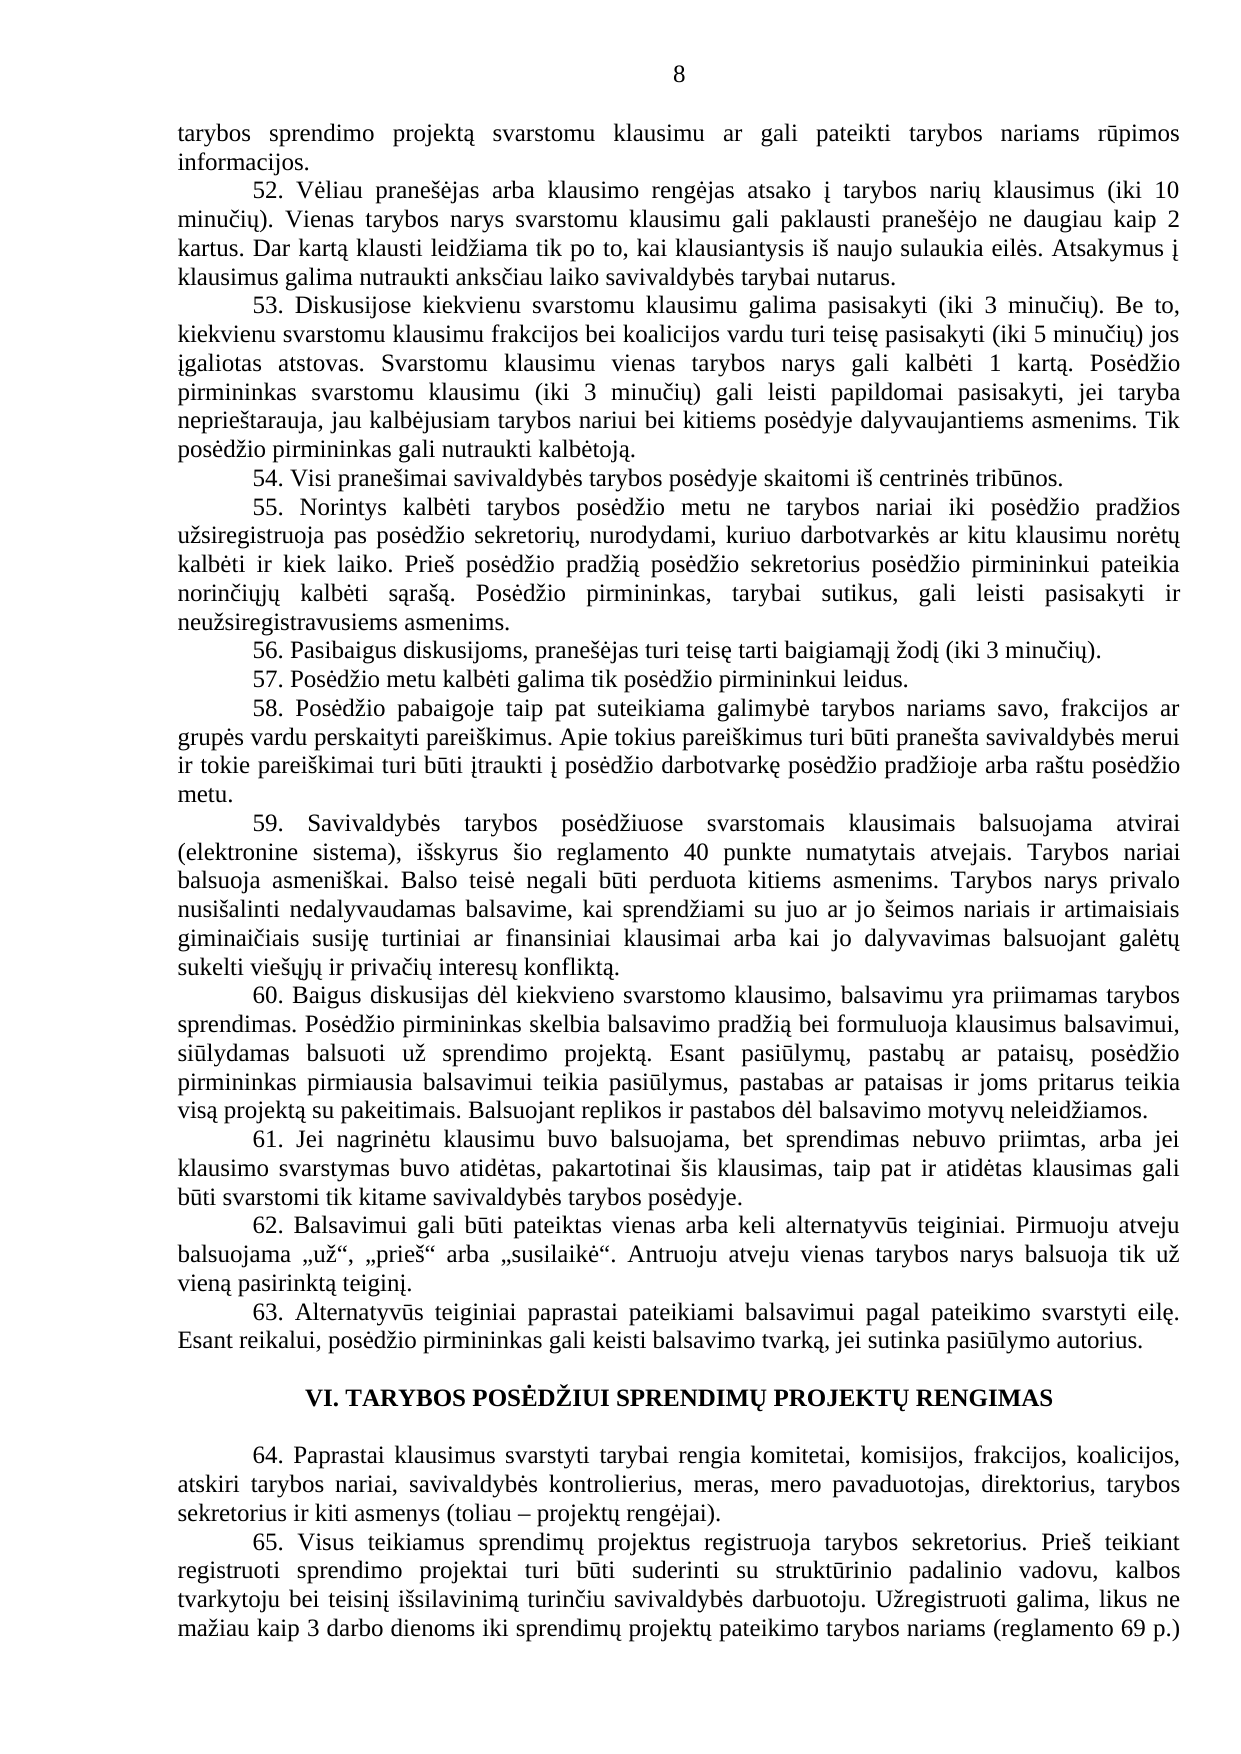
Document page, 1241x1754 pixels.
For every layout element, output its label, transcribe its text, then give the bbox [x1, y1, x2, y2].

text 60. Baigus diskusijas dėl kiekvieno svarstomo klausimo, balsavimu yra priimamas tarybos sprendimas. Posėdžio pirmininkas skelbia balsavimo pradžią bei formuluoja klausimus balsavimui, siūlydamas balsuoti už sprendimo projektą. Esant pasiūlymų, pastabų ar pataisų, posėdžio pirmininkas pirmiausia balsavimui teikia pasiūlymus, pastabas ar pataisas ir joms pritarus teikia visą projektą su pakeitimais. Balsuojant replikos ir pastabos dėl balsavimo motyvų neleidžiamos. [177, 981, 1181, 1124]
text 65. Visus teikiamus sprendimų projektus registruoja tarybos sekretorius. Prieš teikiant registruoti sprendimo projektai turi būti suderinti su struktūrinio padalinio vadovu, kalbos tvarkytoju bei teisinį išsilavinimą turinčiu savivaldybės darbuotoju. Užregistruoti galima, likus ne mažiau kaip 3 darbo dienoms iki sprendimų projektų pateikimo tarybos nariams (reglamento 69 p.) [177, 1527, 1181, 1642]
text 54. Visi pranešimai savivaldybės tarybos posėdyje skaitomi iš centrinės tribūnos. [177, 463, 1181, 492]
text 59. Savivaldybės tarybos posėdžiuose svarstomais klausimais balsuojama atvirai (elektronine sistema), išskyrus šio reglamento 40 punkte numatytais atvejais. Tarybos nariai balsuoja asmeniškai. Balso teisė negali būti perduota kitiems asmenims. Tarybos narys privalo nusišalinti nedalyvaudamas balsavime, kai sprendžiami su juo ar jo šeimos nariais ir artimaisiais giminaičiais susiję turtiniai ar finansiniai klausimai arba kai jo dalyvavimas balsuojant galėtų sukelti viešųjų ir privačių interesų konfliktą. [177, 808, 1181, 981]
text 55. Norintys kalbėti tarybos posėdžio metu ne tarybos nariai iki posėdžio pradžios užsiregistruoja pas posėdžio sekretorių, nurodydami, kuriuo darbotvarkės ar kitu klausimu norėtų kalbėti ir kiek laiko. Prieš posėdžio pradžią posėdžio sekretorius posėdžio pirmininkui pateikia norinčiųjų kalbėti sąrašą. Posėdžio pirmininkas, tarybai sutikus, gali leisti pasisakyti ir neužsiregistravusiems asmenims. [177, 492, 1181, 636]
text 62. Balsavimui gali būti pateiktas vienas arba keli alternatyvūs teiginiai. Pirmuoju atveju balsuojama „už“, „prieš“ arba „susilaikė“. Antruoju atveju vienas tarybos narys balsuoja tik už vieną pasirinktą teiginį. [177, 1211, 1181, 1297]
text 57. Posėdžio metu kalbėti galima tik posėdžio pirmininkui leidus. [177, 664, 1181, 693]
text 56. Pasibaigus diskusijoms, pranešėjas turi teisę tarti baigiamąjį žodį (iki 3 minučių). [177, 636, 1181, 664]
text 53. Diskusijose kiekvienu svarstomu klausimu galima pasisakyti (iki 3 minučių). Be to, kiekvienu svarstomu klausimu frakcijos bei koalicijos vardu turi teisę pasisakyti (iki 5 minučių) jos įgaliotas atstovas. Svarstomu klausimu vienas tarybos narys gali kalbėti 1 kartą. Posėdžio pirmininkas svarstomu klausimu (iki 3 minučių) gali leisti papildomai pasisakyti, jei taryba neprieštarauja, jau kalbėjusiam tarybos nariui bei kitiems posėdyje dalyvaujantiems asmenims. Tik posėdžio pirmininkas gali nutraukti kalbėtoją. [177, 291, 1181, 463]
text VI. TARYBOS POSĖDŽIUI SPRENDIMŲ PROJEKTŲ RENGIMAS [177, 1383, 1181, 1441]
text 63. Alternatyvūs teiginiai paprastai pateikiami balsavimui pagal pateikimo svarstyti eilę. Esant reikalui, posėdžio pirmininkas gali keisti balsavimo tvarką, jei sutinka pasiūlymo autorius. [177, 1297, 1181, 1354]
text 64. Paprastai klausimus svarstyti tarybai rengia komitetai, komisijos, frakcijos, koalicijos, atskiri tarybos nariai, savivaldybės kontrolierius, meras, mero pavaduotojas, direktorius, tarybos sekretorius ir kiti asmenys (toliau – projektų rengėjai). [177, 1441, 1181, 1527]
text 52. Vėliau pranešėjas arba klausimo rengėjas atsako į tarybos narių klausimus (iki 10 minučių). Vienas tarybos narys svarstomu klausimu gali paklausti pranešėjo ne daugiau kaip 2 kartus. Dar kartą klausti leidžiama tik po to, kai klausiantysis iš naujo sulaukia eilės. Atsakymus į klausimus galima nutraukti anksčiau laiko savivaldybės tarybai nutarus. [177, 176, 1181, 291]
text tarybos sprendimo projektą svarstomu klausimu ar gali pateikti tarybos nariams rūpimos informacijos. [177, 118, 1181, 176]
text 61. Jei nagrinėtu klausimu buvo balsuojama, bet sprendimas nebuvo priimtas, arba jei klausimo svarstymas buvo atidėtas, pakartotinai šis klausimas, taip pat ir atidėtas klausimas gali būti svarstomi tik kitame savivaldybės tarybos posėdyje. [177, 1124, 1181, 1211]
text 58. Posėdžio pabaigoje taip pat suteikiama galimybė tarybos nariams savo, frakcijos ar grupės vardu perskaityti pareiškimus. Apie tokius pareiškimus turi būti pranešta savivaldybės merui ir tokie pareiškimai turi būti įtraukti į posėdžio darbotvarkę posėdžio pradžioje arba raštu posėdžio metu. [177, 693, 1181, 808]
